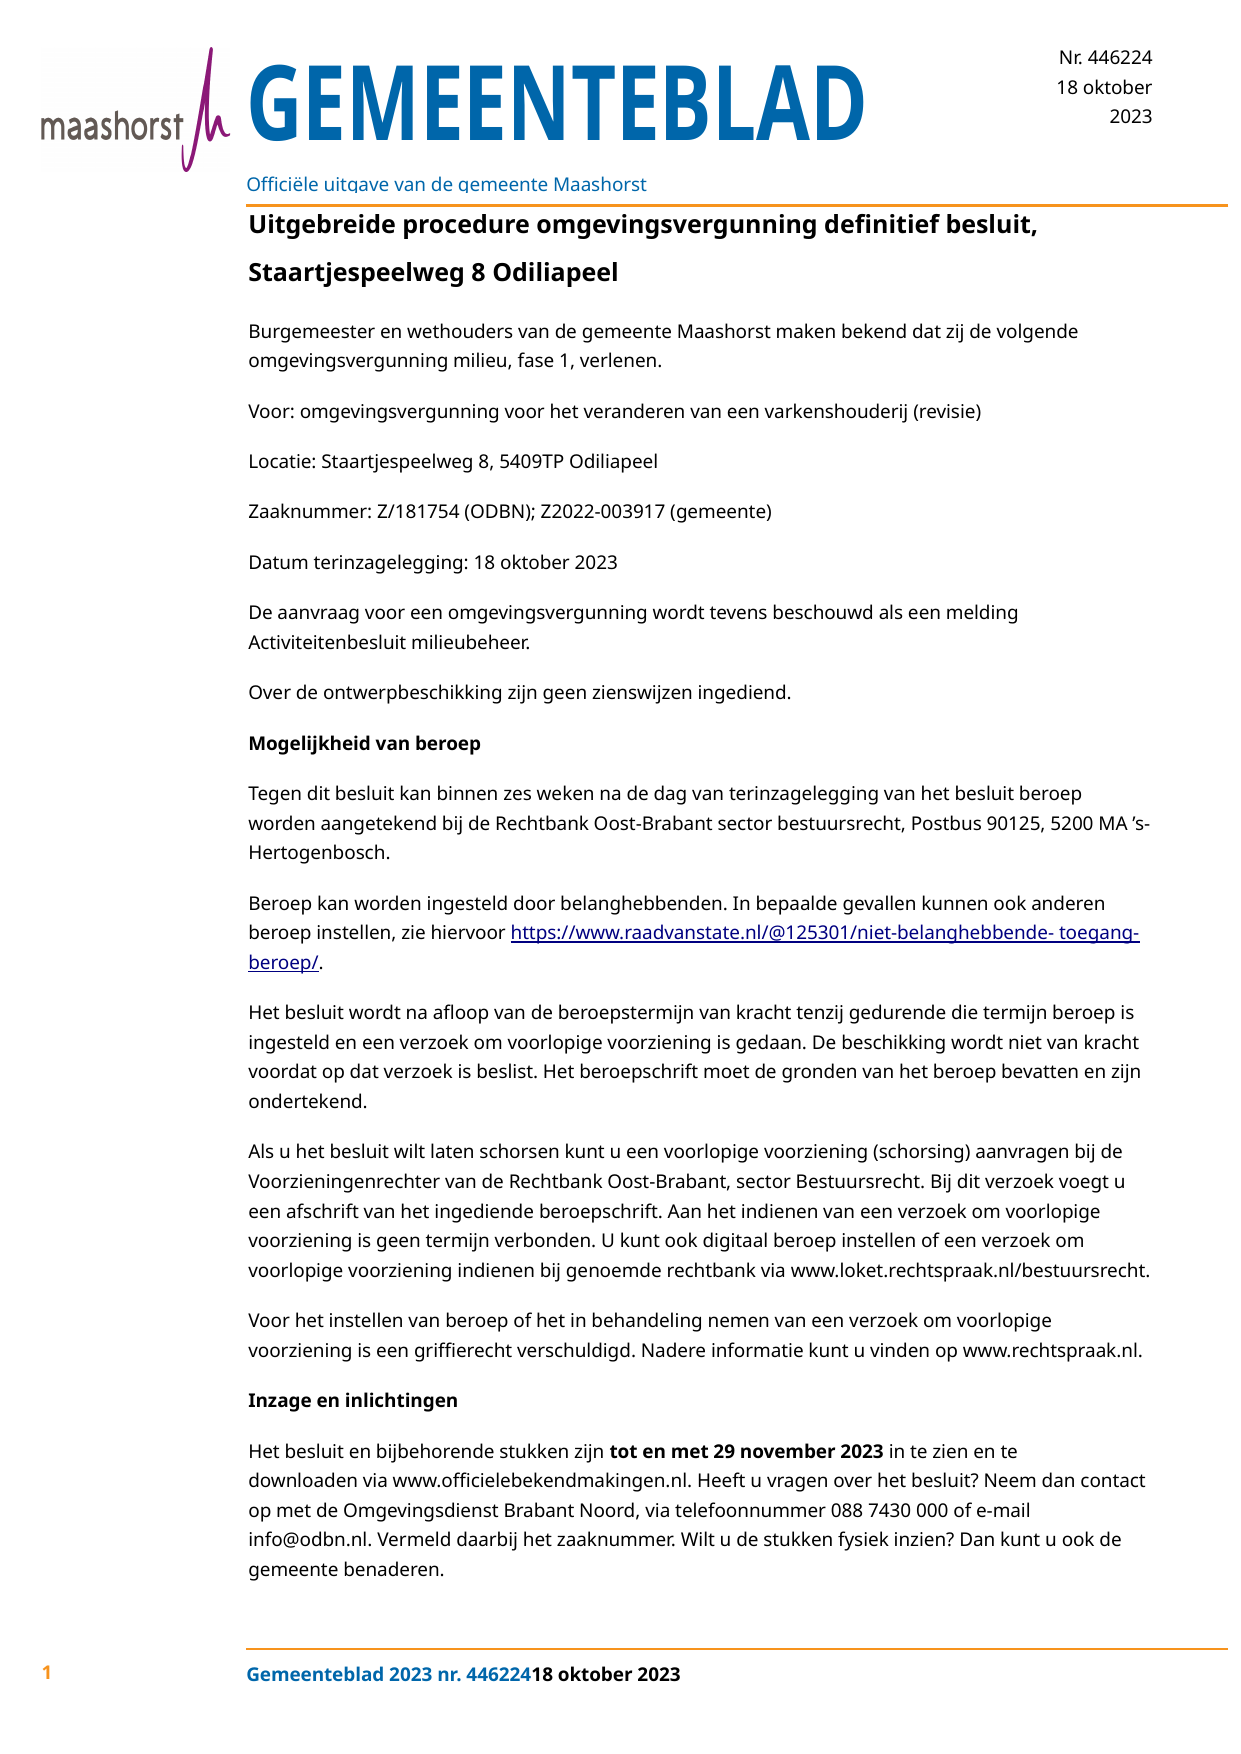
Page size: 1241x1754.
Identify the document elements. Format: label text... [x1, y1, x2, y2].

text Voor het instellen van beroep of het in behandeling nemen van een verzoek om voorlopige voorziening is een griffierecht verschuldigd. Nadere informatie kunt u vinden op www.rechtspraak.nl. [248, 1307, 1152, 1363]
text Tegen dit besluit kan binnen zes weken na de dag van terinzagelegging van het besluit beroep worden aangetekend bij de Rechtbank Oost-Brabant sector bestuursrecht, Postbus 90125, 5200 MA ’s-Hertogenbosch. [248, 780, 1152, 865]
text Burgemeester en wethouders van de gemeente Maashorst maken bekend dat zij de volgende omgevingsvergunning milieu, fase 1, verlenen. [248, 318, 1152, 373]
text Het besluit wordt na afloop van de beroepstermijn van kracht tenzij gedurende die termijn beroep is ingesteld en een verzoek om voorlopige voorziening is gedaan. De beschikking wordt niet van kracht voordat op dat verzoek is beslist. Het beroepschrift moet de gronden van het beroep bevatten en zijn ondertekend. [248, 999, 1152, 1114]
text De aanvraag voor een omgevingsvergunning wordt tevens beschouwd als een melding Activiteitenbesluit milieubeheer. [248, 599, 1152, 655]
text Uitgebreide procedure omgevingsvergunning definitief besluit, Staartjespeelweg 8 Odiliapeel [248, 207, 1152, 288]
text Inzage en inlichtingen [248, 1387, 1152, 1413]
text Over de ontwerpbeschikking zijn geen zienswijzen ingediend. [248, 679, 1152, 705]
text Locatie: Staartjespeelweg 8, 5409TP Odiliapeel [248, 448, 1152, 474]
text Voor: omgevingsvergunning voor het veranderen van een varkenshouderij (revisie) [248, 398, 1152, 424]
text Als u het besluit wilt laten schorsen kunt u een voorlopige voorziening (schorsing) aanvragen bij de Voorzieningenrechter van de Rechtbank Oost-Brabant, sector Bestuursrecht. Bij dit verzoek voegt u een afschrift van het ingediende beroepschrift. Aan het indienen van een verzoek om voorlopige voorziening is geen termijn verbonden. U kunt ook digitaal beroep instellen of een verzoek om voorlopige voorziening indienen bij genoemde rechtbank via www.loket.rechtspraak.nl/bestuursrecht. [248, 1139, 1152, 1283]
text Zaaknummer: Z/181754 (ODBN); Z2022-003917 (gemeente) [248, 499, 1152, 524]
text Beroep kan worden ingesteld door belanghebbenden. In bepaalde gevallen kunnen ook anderen beroep instellen, zie hiervoor https://www.raadvanstate.nl/@125301/niet-belanghebbende- toegang-beroep/. [248, 890, 1152, 975]
picture [41, 47, 231, 172]
text Datum terinzagelegging: 18 oktober 2023 [248, 549, 1152, 575]
text Mogelijkheid van beroep [248, 730, 1152, 756]
text Het besluit en bijbehorende stukken zijn tot en met 29 november 2023 in te zien en te downloaden via www.officielebekendmakingen.nl. Heeft u vragen over het besluit? Neem dan contact op met de Omgevingsdienst Brabant Noord, via telefoonnummer 088 7430 000 of e-mail info@odbn.nl. Vermeld daarbij het zaaknummer. Wilt u de stukken fysiek inzien? Dan kunt u ook de gemeente benaderen. [248, 1438, 1152, 1582]
